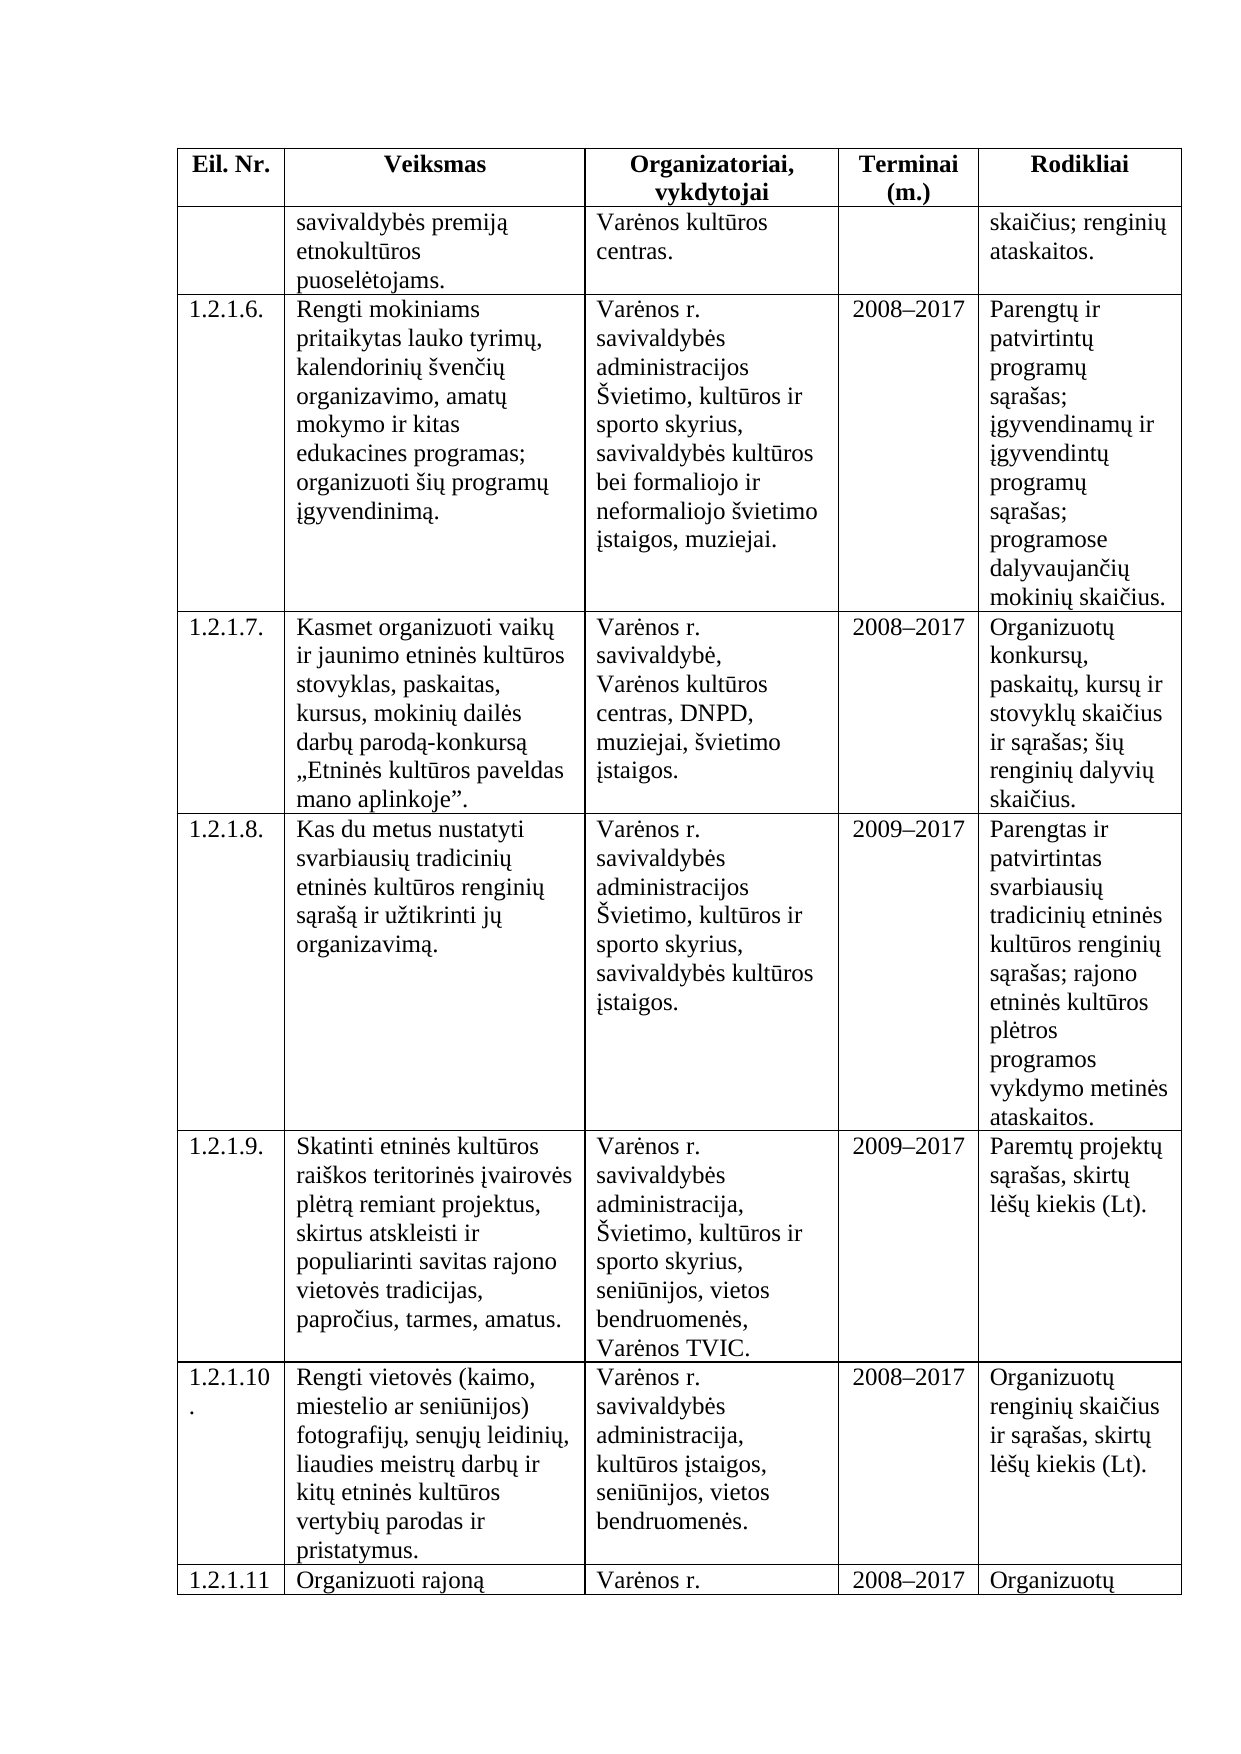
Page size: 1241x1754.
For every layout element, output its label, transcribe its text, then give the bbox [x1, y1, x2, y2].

table_cell Varėnos r. savivaldybė, Varėnos kultūros centras, DNPD, muziejai, švietimo įstaigos. [586, 612, 838, 813]
table_cell [839, 207, 978, 293]
table_cell 1.2.1.8. [178, 814, 284, 1130]
table_cell 1.2.1.9. [178, 1131, 284, 1361]
table_cell 2008–2017 [839, 612, 978, 813]
table_cell Varėnos r. savivaldybės administracijos Švietimo, kultūros ir sporto skyrius, savivaldybės kultūros įstaigos. [586, 814, 838, 1130]
table_cell 1.2.1.6. [178, 295, 284, 611]
table_cell savivaldybės premiją etnokultūros puoselėtojams. [285, 207, 584, 293]
table_cell Varėnos r. savivaldybės administracija, kultūros įstaigos, seniūnijos, vietos bendruomenės. [586, 1363, 838, 1564]
table_cell Organizuotų konkursų, paskaitų, kursų ir stovyklų skaičius ir sąrašas; šių renginių dalyvių skaičius. [979, 612, 1181, 813]
table_cell 2008–2017 [839, 1565, 978, 1593]
table_cell Varėnos kultūros centras. [586, 207, 838, 293]
table_cell Kas du metus nustatyti svarbiausių tradicinių etninės kultūros renginių sąrašą ir užtikrinti jų organizavimą. [285, 814, 584, 1130]
table_cell Organizuotų [979, 1565, 1181, 1593]
table_cell Organizuoti rajoną [285, 1565, 584, 1593]
table_header Terminai (m.) [839, 149, 978, 206]
table_cell Skatinti etninės kultūros raiškos teritorinės įvairovės plėtrą remiant projektus, skirtus atskleisti ir populiarinti savitas rajono vietovės tradicijas, papročius, tarmes, amatus. [285, 1131, 584, 1361]
table_cell skaičius; renginių ataskaitos. [979, 207, 1181, 293]
table_cell 1.2.1.10. [178, 1363, 284, 1564]
table_cell Kasmet organizuoti vaikų ir jaunimo etninės kultūros stovyklas, paskaitas, kursus, mokinių dailės darbų parodą-konkursą „Etninės kultūros paveldas mano aplinkoje”. [285, 612, 584, 813]
table_cell 2009–2017 [839, 814, 978, 1130]
table_cell 1.2.1.11 [178, 1565, 284, 1593]
table_cell Organizuotų renginių skaičius ir sąrašas, skirtų lėšų kiekis (Lt). [979, 1363, 1181, 1564]
table_header Veiksmas [285, 149, 584, 206]
table_cell Parengtas ir patvirtintas svarbiausių tradicinių etninės kultūros renginių sąrašas; rajono etninės kultūros plėtros programos vykdymo metinės ataskaitos. [979, 814, 1181, 1130]
table_header Rodikliai [979, 149, 1181, 206]
table_header Organizatoriai, vykdytojai [586, 149, 838, 206]
table_cell Parengtų ir patvirtintų programų sąrašas; įgyvendinamų ir įgyvendintų programų sąrašas; programose dalyvaujančių mokinių skaičius. [979, 295, 1181, 611]
table_header Eil. Nr. [178, 149, 284, 206]
table_cell 1.2.1.7. [178, 612, 284, 813]
table_cell Rengti vietovės (kaimo, miestelio ar seniūnijos) fotografijų, senųjų leidinių, liaudies meistrų darbų ir kitų etninės kultūros vertybių parodas ir pristatymus. [285, 1363, 584, 1564]
table_cell Varėnos r. [586, 1565, 838, 1593]
table_cell Paremtų projektų sąrašas, skirtų lėšų kiekis (Lt). [979, 1131, 1181, 1361]
table_cell Varėnos r. savivaldybės administracijos Švietimo, kultūros ir sporto skyrius, savivaldybės kultūros bei formaliojo ir neformaliojo švietimo įstaigos, muziejai. [586, 295, 838, 611]
table_cell 2008–2017 [839, 295, 978, 611]
table_cell 2009–2017 [839, 1131, 978, 1361]
table_cell Varėnos r. savivaldybės administracija, Švietimo, kultūros ir sporto skyrius, seniūnijos, vietos bendruomenės, Varėnos TVIC. [586, 1131, 838, 1361]
table_cell Rengti mokiniams pritaikytas lauko tyrimų, kalendorinių švenčių organizavimo, amatų mokymo ir kitas edukacines programas; organizuoti šių programų įgyvendinimą. [285, 295, 584, 611]
table_cell 2008–2017 [839, 1363, 978, 1564]
table_cell [178, 207, 284, 293]
